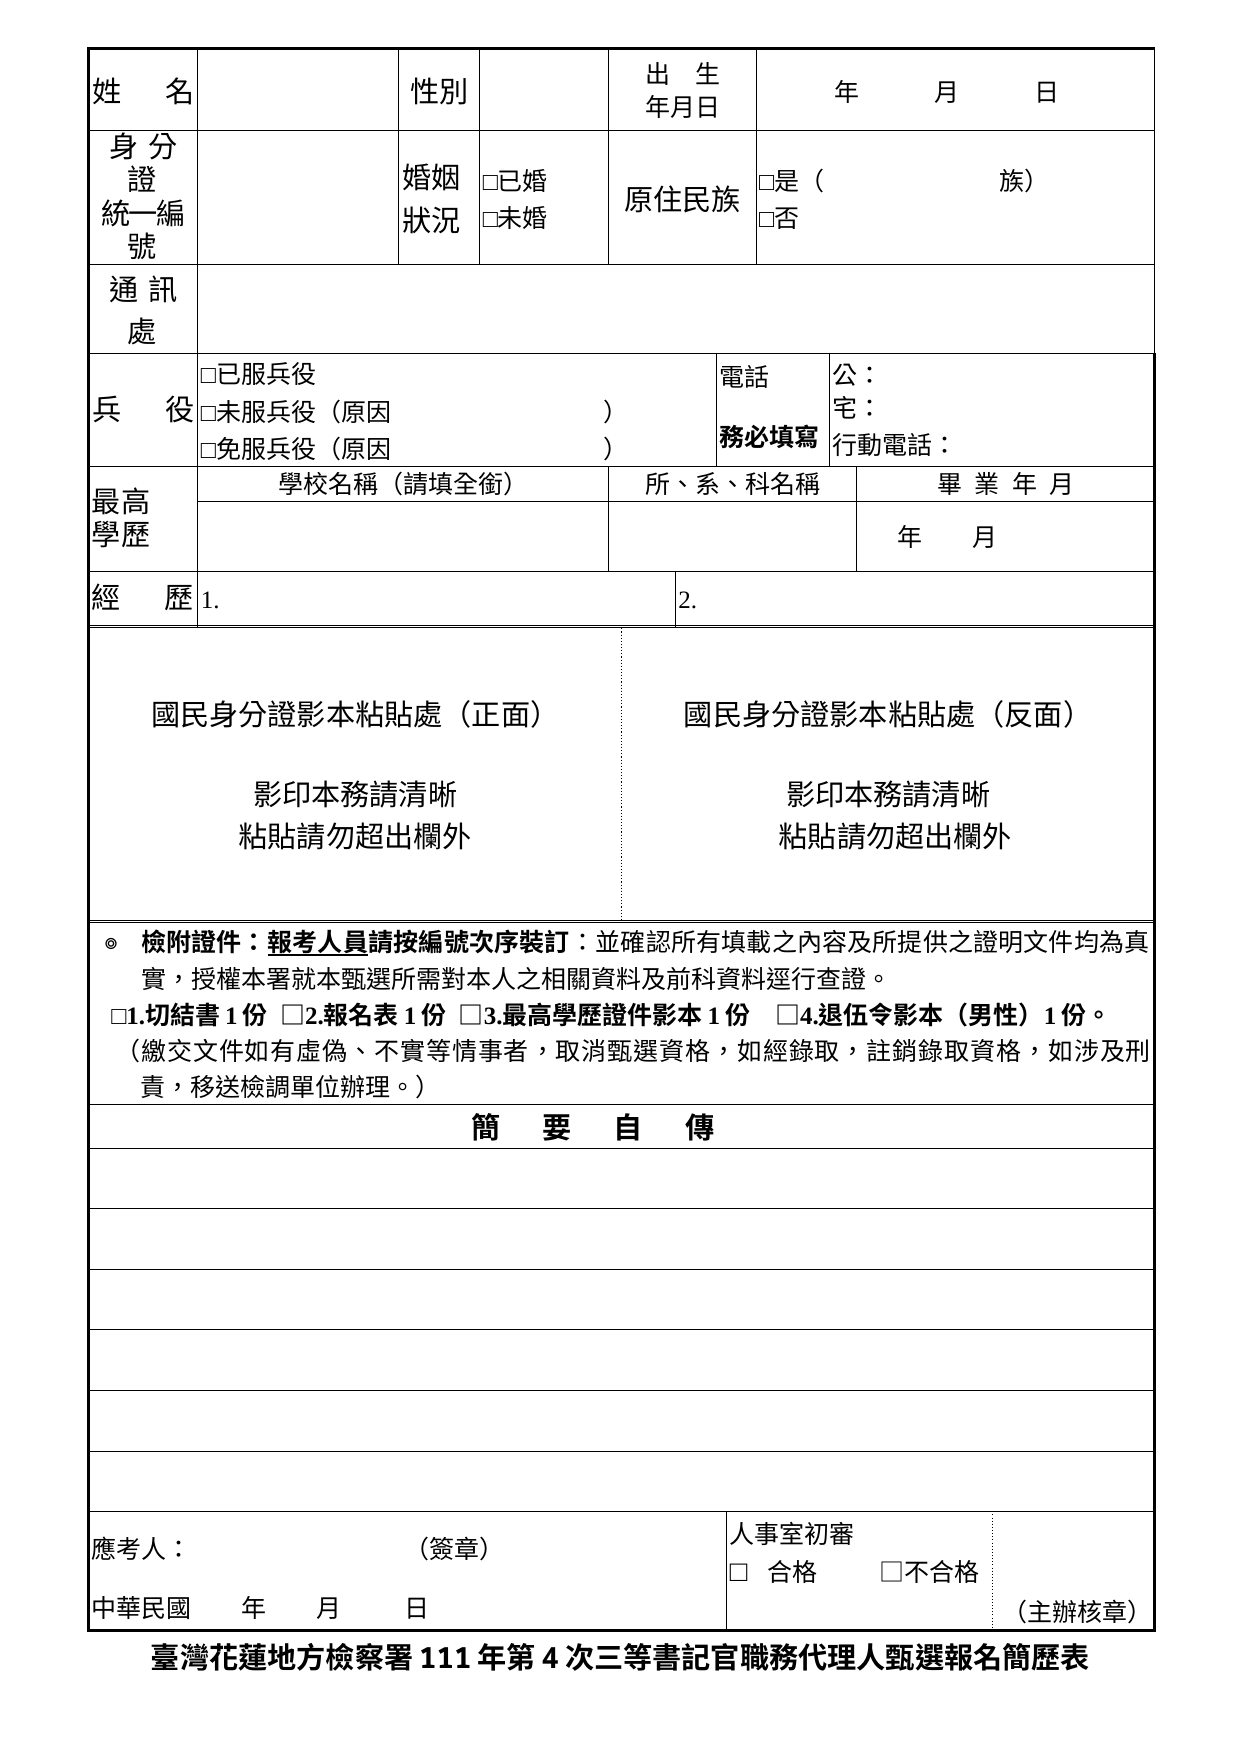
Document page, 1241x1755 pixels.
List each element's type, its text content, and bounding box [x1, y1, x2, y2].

table_header 性別 [399, 50, 479, 130]
table_cell [90, 1149, 1153, 1208]
table_header 出 生 年月日 [609, 50, 756, 130]
table_cell 簡 要 自 傳 [90, 1105, 1153, 1147]
table_cell □是（ 族） □否 [757, 131, 1154, 264]
table_cell [198, 265, 1154, 353]
table_cell 檢附證件：報考人員請按編號次序裝訂：並確認所有填載之內容及所提供之證明文件均為真實，授權本署就本甄選所需對本人之相關資料及前科資料逕行查證。 □1.切結書1份 □2.報名表1份 □3.最高學歷證件影本1份 □4.退伍令影本（男性）1份。 （繳交文件如有虛偽、不實等情事者，取消甄選資格，如經錄取，註銷錄取資格，如涉及刑責，移送檢調單位辦理。） [90, 923, 1153, 1104]
table_cell 原住民族 [609, 131, 756, 264]
text 臺灣花蓮地方檢察署111年第4次三等書記官職務代理人甄選報名簡歷表 [89, 1632, 1152, 1678]
table_cell 公： 宅： 行動電話： [830, 354, 1153, 466]
table_cell [198, 131, 398, 264]
table_cell 經 歷 [90, 572, 197, 625]
table_cell [609, 502, 856, 571]
table_cell 婚姻狀況 [399, 131, 479, 264]
table_cell 所、系、科名稱 [609, 467, 856, 501]
table_cell [90, 1452, 1153, 1511]
table_cell 通 訊 處 [90, 265, 197, 353]
table_cell 國民身分證影本粘貼處（正面） 影印本務請清晰 粘貼請勿超出欄外 [90, 628, 621, 920]
table_cell 2. [676, 572, 1153, 625]
table_cell [198, 502, 608, 571]
table_cell [90, 1391, 1153, 1451]
table_cell □已婚 □未婚 [480, 131, 608, 264]
table_cell 國民身分證影本粘貼處（反面） 影印本務請清晰 粘貼請勿超出欄外 [621, 628, 1153, 920]
table_cell 人事室初審 合格 □不合格 [727, 1512, 992, 1629]
table_header 年 月 日 [757, 50, 1154, 130]
table_cell 畢 業 年 月 [857, 467, 1153, 501]
table_cell [90, 1330, 1153, 1390]
table_cell 兵 役 [90, 354, 197, 466]
table_cell 身 分 證 統一編號 [90, 131, 197, 264]
table_header 姓 名 [90, 50, 197, 130]
table_cell 1. [198, 572, 675, 625]
table_cell （主辦核章） [992, 1512, 1153, 1629]
table_cell 年 月 [857, 502, 1153, 571]
table_cell 電話 務必填寫 [717, 354, 829, 466]
table_cell [90, 1209, 1153, 1269]
table_cell 學校名稱（請填全銜） [198, 467, 608, 501]
table_header [480, 50, 608, 130]
table_cell 應考人： （簽章） 中華民國 年 月 日 [90, 1512, 726, 1629]
table_cell 最高 學歷 [90, 467, 197, 571]
table_cell □已服兵役 □未服兵役（原因 ） □免服兵役（原因 ） [198, 354, 716, 466]
table_header [198, 50, 398, 130]
table_cell [90, 1270, 1153, 1329]
